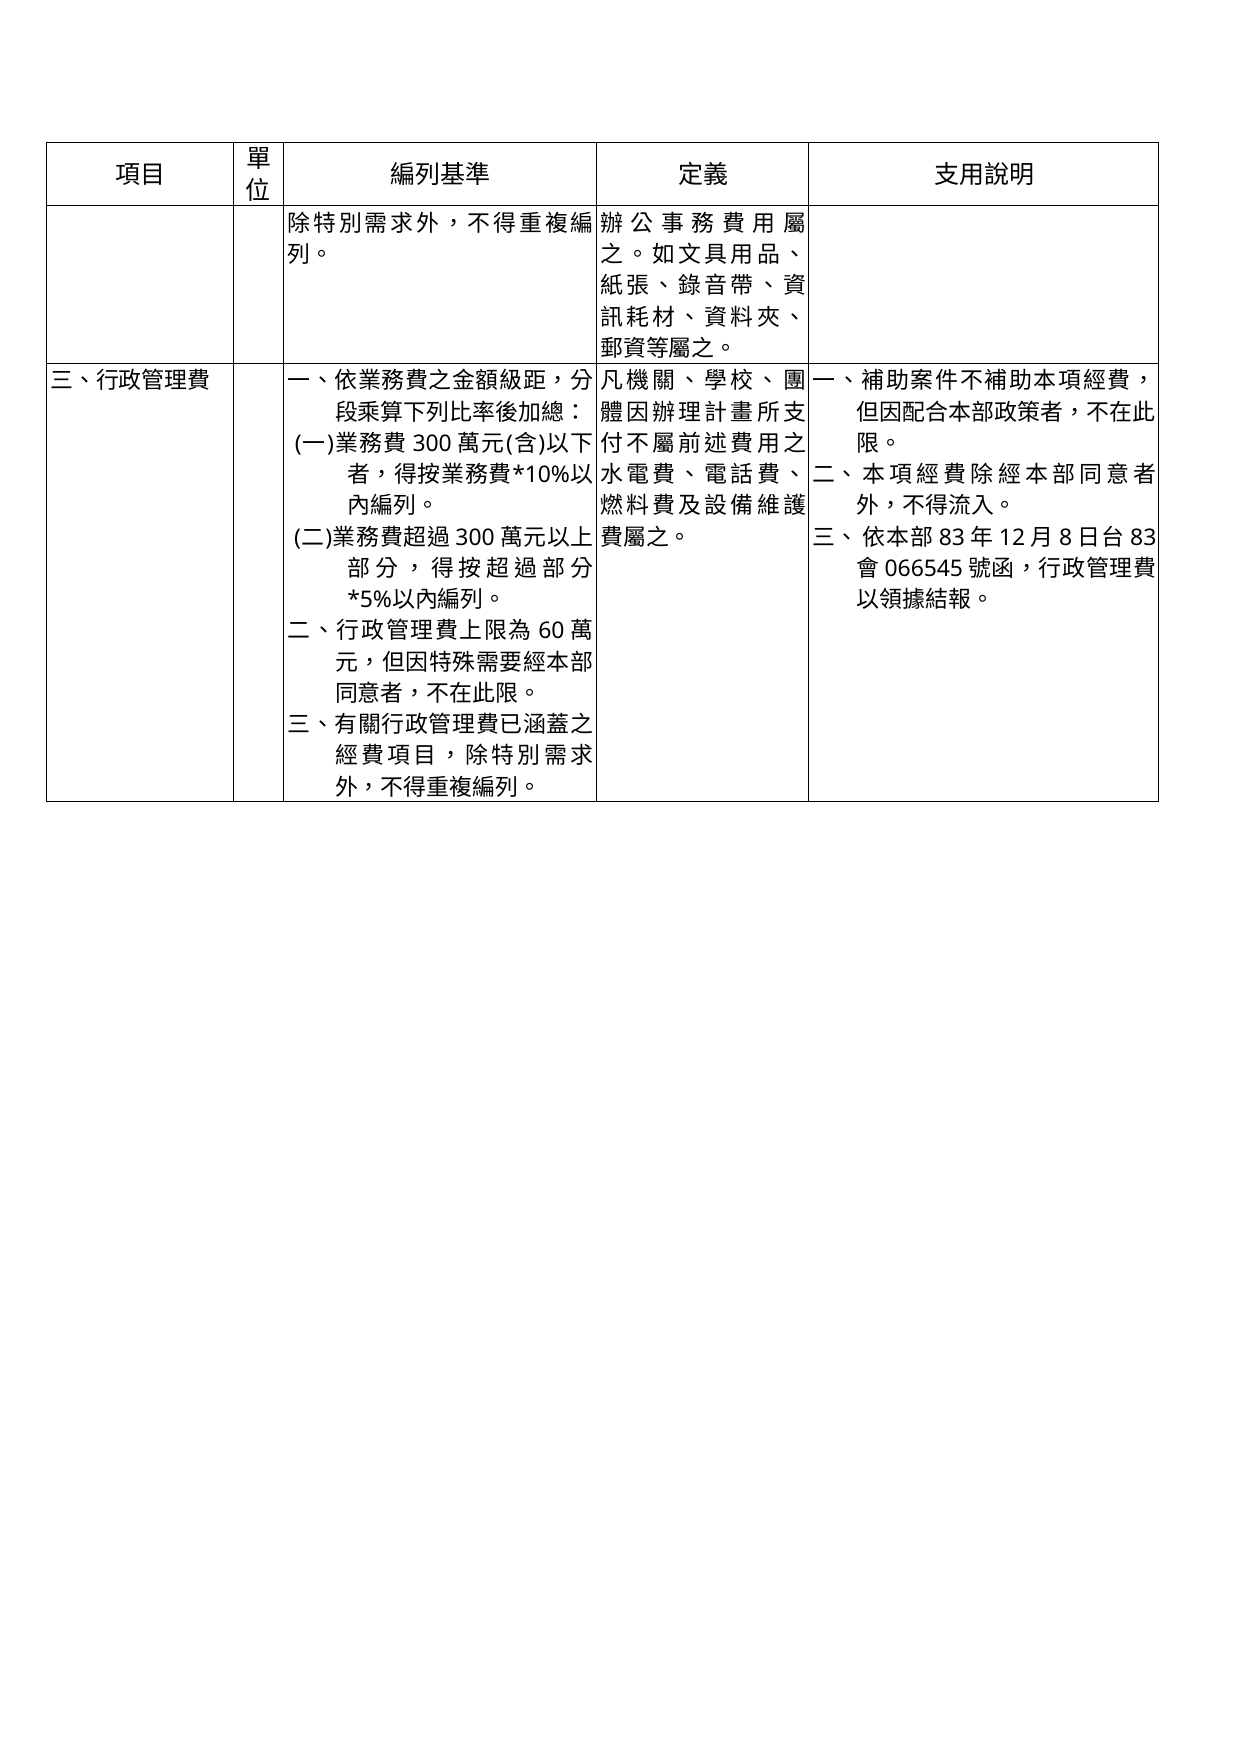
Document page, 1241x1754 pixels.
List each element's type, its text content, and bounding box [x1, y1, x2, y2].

table_header 單位 [234, 143, 283, 205]
table_cell [809, 206, 1158, 363]
table_cell [234, 206, 283, 363]
table_cell 凡機關、學校、團體因辦理計畫所支付不屬前述費用之水電費、電話費、燃料費及設備維護費屬之。 [597, 364, 808, 801]
table_cell 除特別需求外，不得重複編列。 [284, 206, 596, 363]
table_cell 一、補助案件不補助本項經費，但因配合本部政策者，不在此限。 本項經費除經本部同意者外，不得流入。 依本部83年12月8日台83會066545號函，行政管理費以領據結報。 [809, 364, 1158, 801]
table_header 定義 [597, 143, 808, 205]
table_header 編列基準 [284, 143, 596, 205]
table_cell 辦公事務費用屬之。如文具用品、紙張、錄音帶、資訊耗材、資料夾、郵資等屬之。 [597, 206, 808, 363]
table_cell 三、行政管理費 [47, 364, 233, 801]
table_cell [234, 364, 283, 801]
table_header 支用說明 [809, 143, 1158, 205]
table_cell [47, 206, 233, 363]
table_header 項目 [47, 143, 233, 205]
table_cell 一、依業務費之金額級距，分段乘算下列比率後加總： (一)業務費300萬元(含)以下者，得按業務費*10%以內編列。 (二)業務費超過300萬元以上部分，得按超過部分*5%以內編列。 二、行政管理費上限為60萬元，但因特殊需要經本部同意者，不在此限。 三、有關行政管理費已涵蓋之經費項目，除特別需求外，不得重複編列。 [284, 364, 596, 801]
